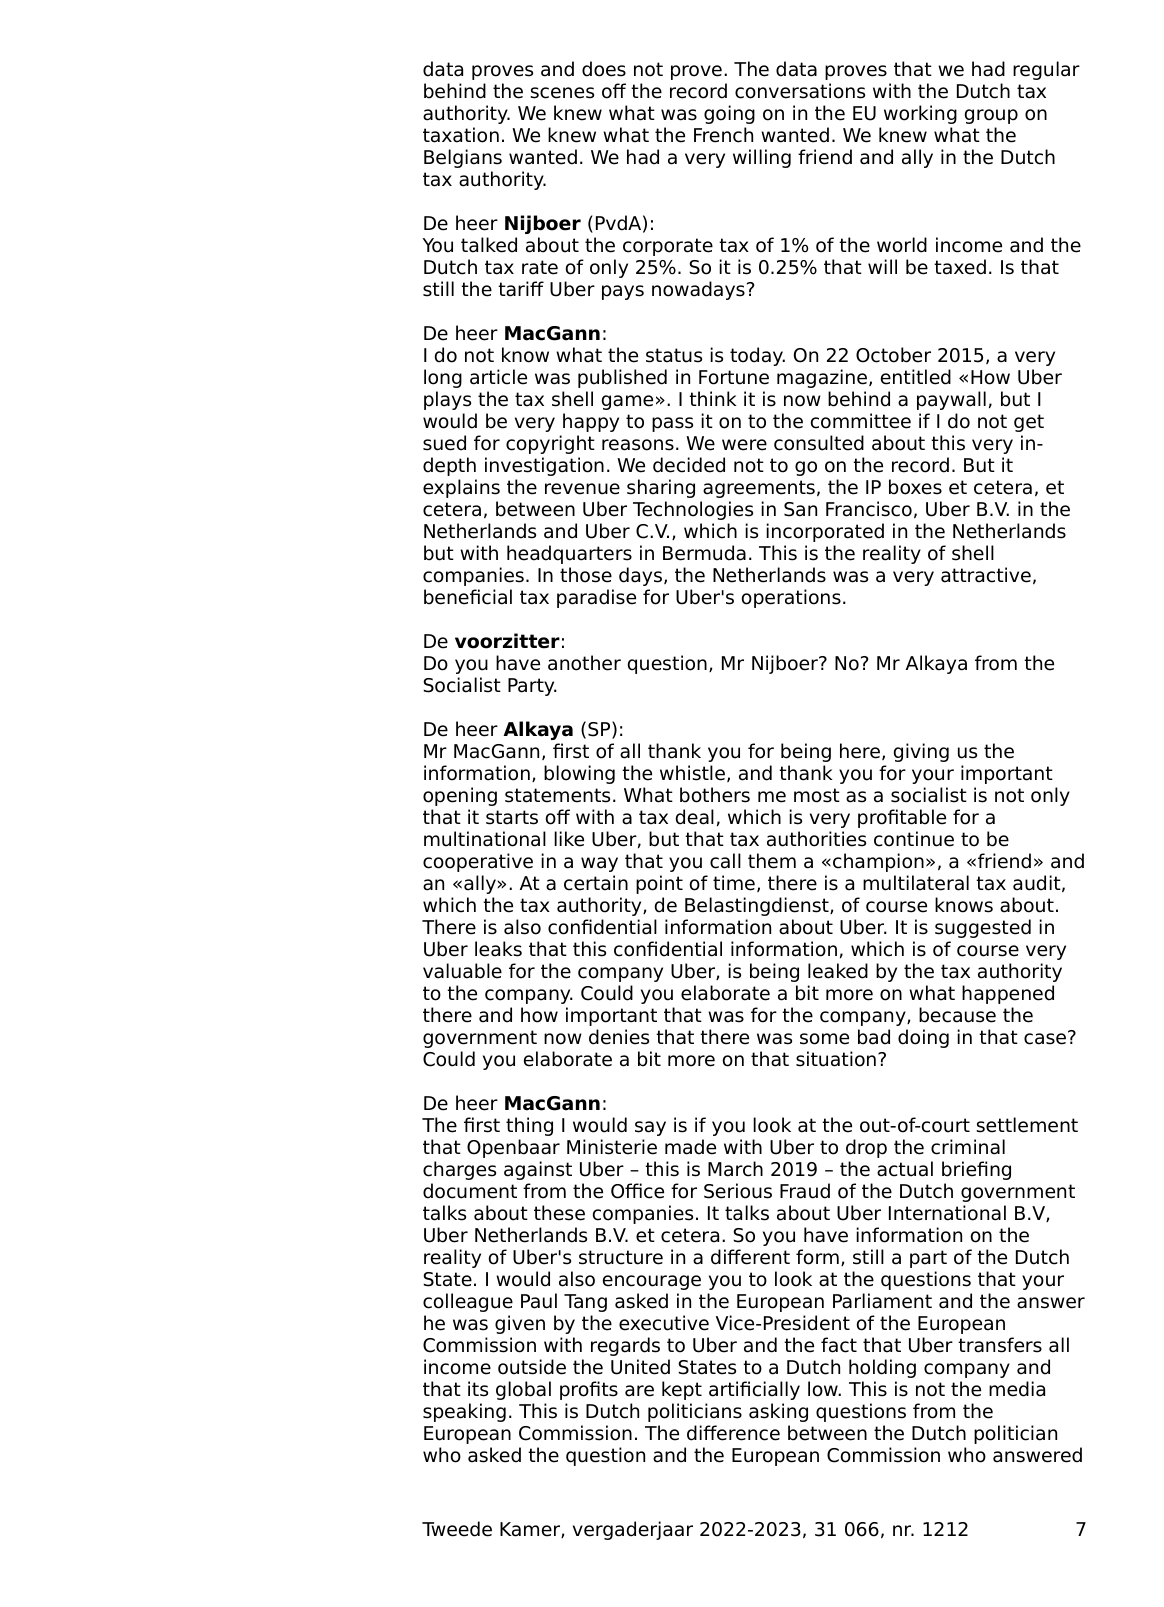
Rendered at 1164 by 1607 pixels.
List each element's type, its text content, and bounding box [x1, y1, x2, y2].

text data proves and does not prove. The data proves that we had regular behind the scenes off the record conversations with the Dutch tax authority. We knew what was going on in the EU working group on taxation. We knew what the French wanted. We knew what the Belgians wanted. We had a very willing friend and ally in the Dutch tax authority. [422, 59, 1087, 191]
text Mr MacGann, first of all thank you for being here, giving us the information, blowing the whistle, and thank you for your important opening statements. What bothers me most as a socialist is not only that it starts off with a tax deal, which is very profitable for a multinational like Uber, but that tax authorities continue to be cooperative in a way that you call them a «champion», a «friend» and an «ally». At a certain point of time, there is a multilateral tax audit, which the tax authority, de Belastingdienst, of course knows about. There is also confidential information about Uber. It is suggested in Uber leaks that this confidential information, which is of course very valuable for the company Uber, is being leaked by the tax authority to the company. Could you elaborate a bit more on what happened there and how important that was for the company, because the government now denies that there was some bad doing in that case? Could you elaborate a bit more on that situation? [422, 741, 1087, 1071]
text De heer Nijboer (PvdA): [422, 213, 1087, 235]
text De voorzitter: [422, 631, 1087, 653]
text Do you have another question, Mr Nijboer? No? Mr Alkaya from the Socialist Party. [422, 653, 1087, 697]
text You talked about the corporate tax of 1% of the world income and the Dutch tax rate of only 25%. So it is 0.25% that will be taxed. Is that still the tariff Uber pays nowadays? [422, 235, 1087, 301]
text The first thing I would say is if you look at the out-of-court settlement that Openbaar Ministerie made with Uber to drop the criminal charges against Uber – this is March 2019 – the actual briefing document from the Office for Serious Fraud of the Dutch government talks about these companies. It talks about Uber International B.V, Uber Netherlands B.V. et cetera. So you have information on the reality of Uber's structure in a different form, still a part of the Dutch State. I would also encourage you to look at the questions that your colleague Paul Tang asked in the European Parliament and the answer he was given by the executive Vice-President of the European Commission with regards to Uber and the fact that Uber transfers all income outside the United States to a Dutch holding company and that its global profits are kept artificially low. This is not the media speaking. This is Dutch politicians asking questions from the European Commission. The difference between the Dutch politician who asked the question and the European Commission who answered [422, 1115, 1087, 1467]
text De heer Alkaya (SP): [422, 719, 1087, 741]
text De heer MacGann: [422, 1093, 1087, 1115]
text I do not know what the status is today. On 22 October 2015, a very long article was published in Fortune magazine, entitled «How Uber plays the tax shell game». I think it is now behind a paywall, but I would be very happy to pass it on to the committee if I do not get sued for copyright reasons. We were consulted about this very in-depth investigation. We decided not to go on the record. But it explains the revenue sharing agreements, the IP boxes et cetera, et cetera, between Uber Technologies in San Francisco, Uber B.V. in the Netherlands and Uber C.V., which is incorporated in the Netherlands but with headquarters in Bermuda. This is the reality of shell companies. In those days, the Netherlands was a very attractive, beneficial tax paradise for Uber's operations. [422, 345, 1087, 609]
text De heer MacGann: [422, 323, 1087, 345]
